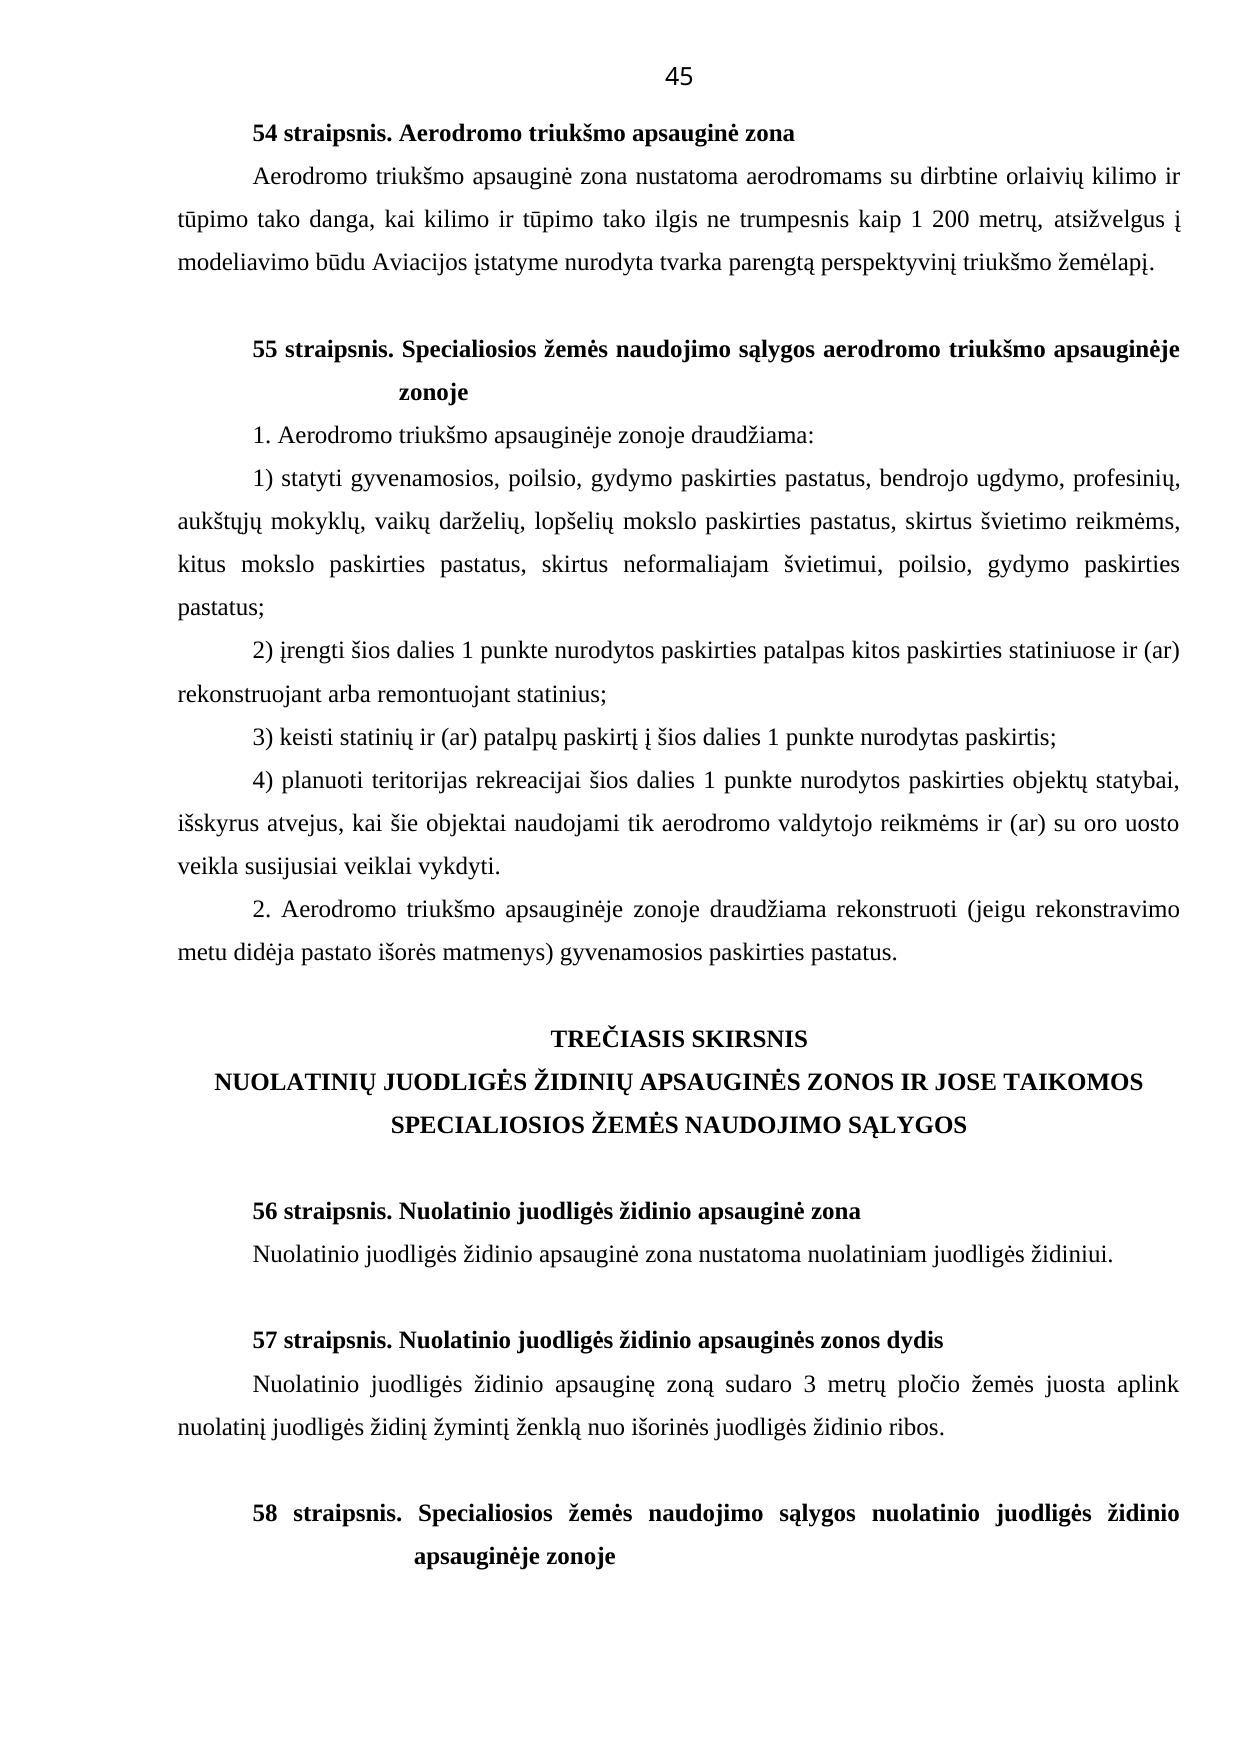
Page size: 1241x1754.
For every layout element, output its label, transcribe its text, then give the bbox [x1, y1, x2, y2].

text Aerodromo triukšmo apsauginė zona nustatoma aerodromams su dirbtine orlaivių kilimo ir tūpimo tako danga, kai kilimo ir tūpimo tako ilgis ne trumpesnis kaip 1 200 metrų, atsižvelgus į modeliavimo būdu Aviacijos įstatyme nurodyta tvarka parengtą perspektyvinį triukšmo žemėlapį. [177, 161, 1181, 276]
text 2) įrengti šios dalies 1 punkte nurodytos paskirties patalpas kitos paskirties statiniuose ir (ar) rekonstruojant arba remontuojant statinius; [177, 636, 1181, 707]
text 57 straipsnis. Nuolatinio juodligės židinio apsauginės zonos dydis [177, 1326, 1181, 1354]
text Nuolatinio juodligės židinio apsauginė zona nustatoma nuolatiniam juodligės židiniui. [177, 1239, 1181, 1268]
text 56 straipsnis. Nuolatinio juodligės židinio apsauginė zona [177, 1196, 1181, 1225]
text 3) keisti statinių ir (ar) patalpų paskirtį į šios dalies 1 punkte nurodytas paskirtis; [177, 722, 1181, 751]
text 54 straipsnis. Aerodromo triukšmo apsauginė zona [177, 118, 1181, 147]
text 1) statyti gyvenamosios, poilsio, gydymo paskirties pastatus, bendrojo ugdymo, profesinių, aukštųjų mokyklų, vaikų darželių, lopšelių mokslo paskirties pastatus, skirtus švietimo reikmėms, kitus mokslo paskirties pastatus, skirtus neformaliajam švietimui, poilsio, gydymo paskirties pastatus; [177, 463, 1181, 621]
text 4) planuoti teritorijas rekreacijai šios dalies 1 punkte nurodytos paskirties objektų statybai, išskyrus atvejus, kai šie objektai naudojami tik aerodromo valdytojo reikmėms ir (ar) su oro uosto veikla susijusiai veiklai vykdyti. [177, 765, 1181, 880]
text 1. Aerodromo triukšmo apsauginėje zonoje draudžiama: [177, 420, 1181, 449]
text TREČIASIS SKIRSNIS [177, 1024, 1181, 1052]
text 55 straipsnis. Specialiosios žemės naudojimo sąlygos aerodromo triukšmo apsauginėje zonoje [252, 334, 1181, 406]
text 58 straipsnis. Specialiosios žemės naudojimo sąlygos nuolatinio juodligės židinio apsauginėje zonoje [252, 1498, 1181, 1570]
text 2. Aerodromo triukšmo apsauginėje zonoje draudžiama rekonstruoti (jeigu rekonstravimo metu didėja pastato išorės matmenys) gyvenamosios paskirties pastatus. [177, 894, 1181, 966]
text Nuolatinio juodligės židinio apsauginę zoną sudaro 3 metrų pločio žemės juosta aplink nuolatinį juodligės židinį žymintį ženklą nuo išorinės juodligės židinio ribos. [177, 1369, 1181, 1441]
text NUOLATINIŲ JUODLIGĖS ŽIDINIŲ APSAUGINĖS ZONOS IR JOSE TAIKOMOS SPECIALIOSIOS ŽEMĖS NAUDOJIMO SĄLYGOS [177, 1067, 1181, 1139]
